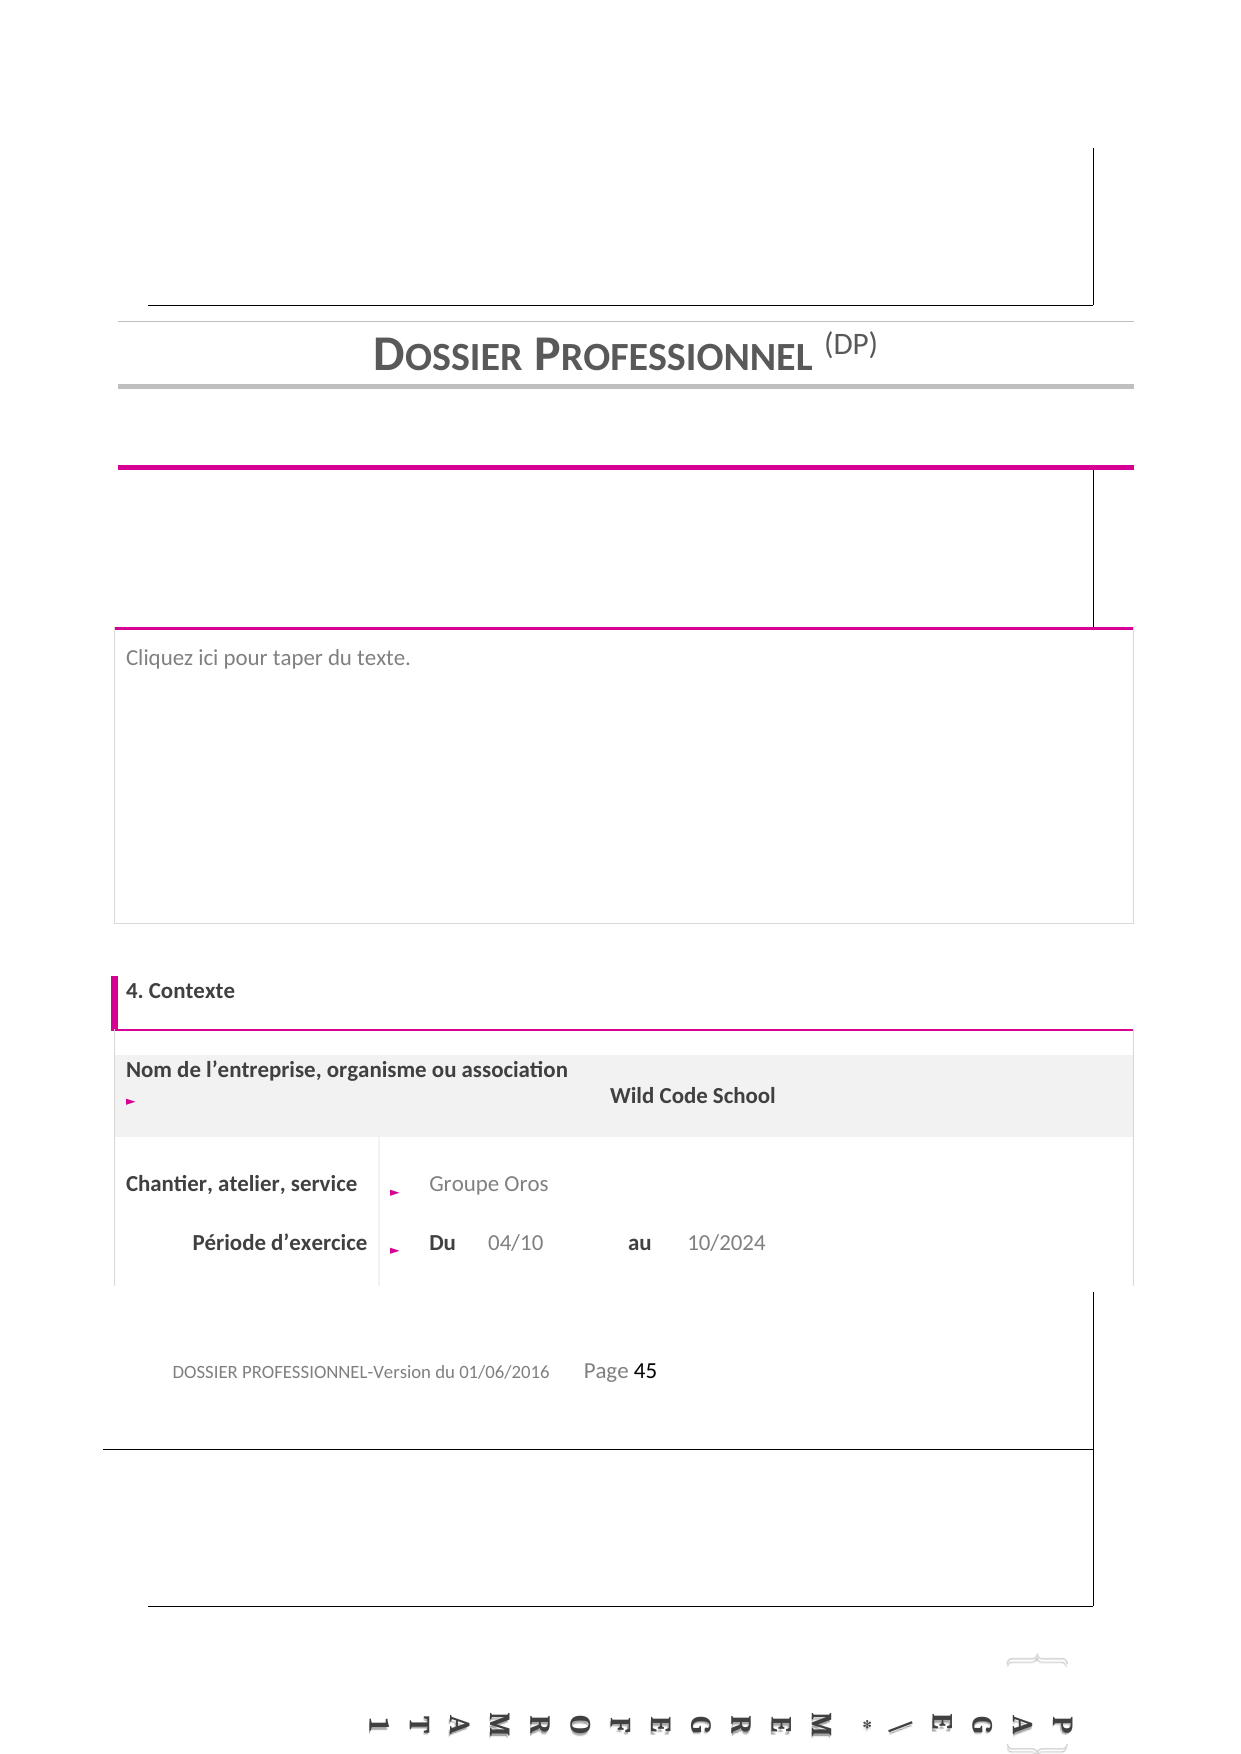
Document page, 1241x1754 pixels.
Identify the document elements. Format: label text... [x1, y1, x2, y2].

table_cell [115, 924, 1133, 976]
table_cell ► [380, 1169, 418, 1228]
table_cell 4. Contexte [118, 976, 1133, 1029]
table_cell Cliquez ici pour taper du texte. [115, 630, 1133, 922]
table_cell 04/10 [477, 1228, 617, 1286]
table_cell au [617, 1228, 676, 1286]
table_cell [115, 1031, 599, 1055]
table_cell [115, 1137, 378, 1169]
table_cell ► [380, 1228, 418, 1286]
table_cell [599, 1031, 1133, 1055]
table_cell 10/2024 [676, 1228, 1133, 1286]
table_cell Chantier, atelier, service [115, 1169, 378, 1228]
table_cell Nom de l’entreprise, organisme ou association ► [115, 1055, 599, 1137]
table_cell Groupe Oros [418, 1169, 1133, 1228]
table_cell Période d’exercice [115, 1228, 378, 1286]
table_cell [380, 1137, 1133, 1169]
table_cell Wild Code School [599, 1055, 1133, 1137]
table_cell Du [418, 1228, 477, 1286]
